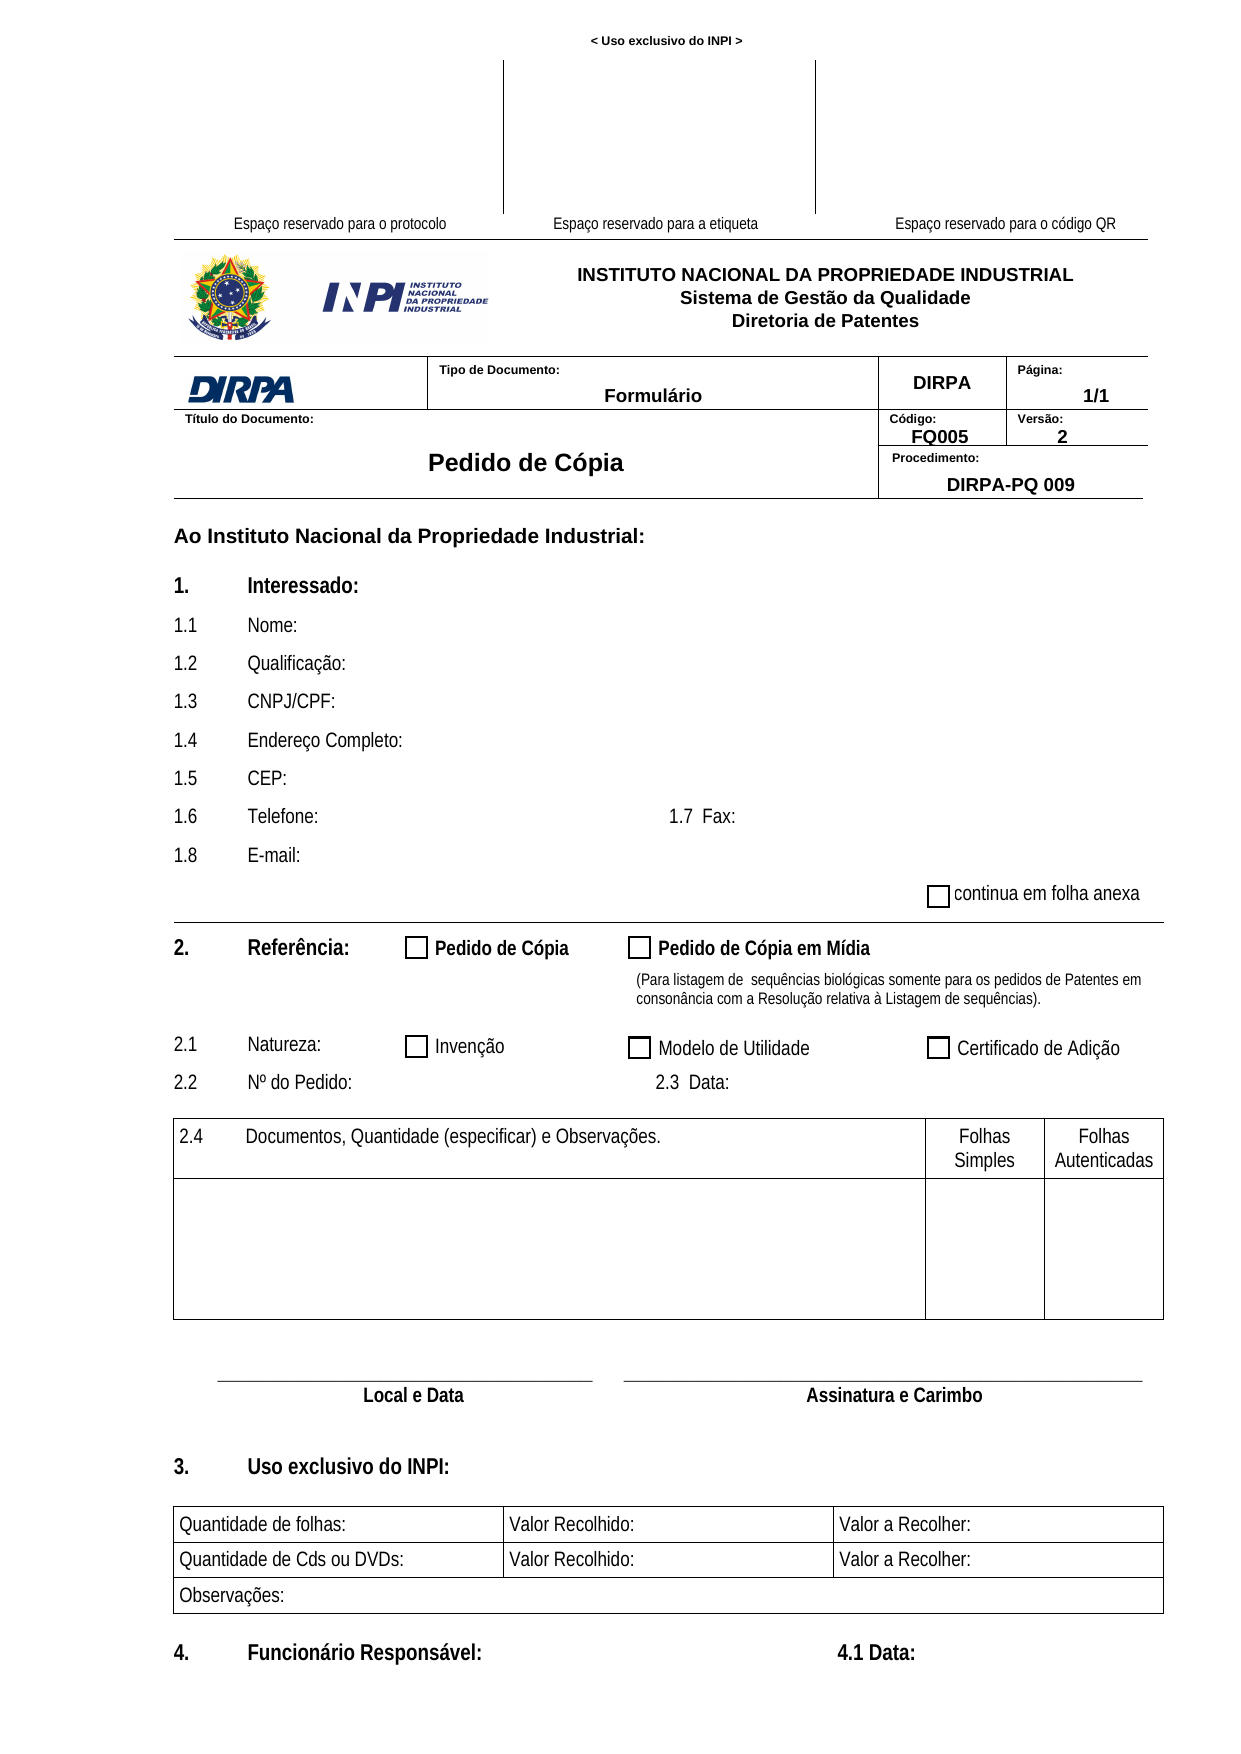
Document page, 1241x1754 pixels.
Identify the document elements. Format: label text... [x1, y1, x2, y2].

table_cell Quantidade de Cds ou DVDs: [174, 1543, 503, 1577]
table_cell [1148, 445, 1156, 471]
table_header Valor a Recolher: [834, 1507, 1163, 1542]
table_cell Página: [1007, 357, 1148, 383]
table_header 2.4 Documentos, Quantidade (especificar) e Observações. [174, 1119, 925, 1178]
table_cell [1148, 239, 1156, 356]
table_cell DIRPA-PQ 009 [879, 471, 1143, 498]
table_cell [174, 1179, 925, 1213]
table_cell Pedido de Cópia [174, 427, 878, 498]
text 1.6 Telefone: 1.7 Fax: [173, 790, 1163, 828]
table_cell Observações: [174, 1578, 1163, 1613]
text 2.2 Nº do Pedido: 2.3 Data: [173, 1070, 1163, 1094]
table_cell [1045, 1179, 1163, 1213]
table_cell Valor a Recolher: [834, 1543, 1163, 1577]
table_cell Título do Documento: [174, 410, 878, 427]
table_cell [1148, 383, 1156, 409]
table_cell [1143, 471, 1156, 498]
table_cell [174, 357, 312, 409]
table_cell INSTITUTO NACIONAL DA PROPRIEDADE INDUSTRIAL Sistema de Gestão da Qualidade Diretoria de Patentes [503, 240, 1148, 356]
table_cell [1156, 409, 1163, 427]
table_cell Formulário [428, 383, 878, 409]
table_cell [174, 1249, 925, 1284]
picture [181, 251, 490, 345]
table_cell Procedimento: [879, 446, 1148, 471]
table_cell Espaço reservado para o código QR [809, 214, 1156, 239]
table_cell 2 [1007, 427, 1118, 445]
text [173, 881, 926, 905]
table_cell [1156, 239, 1163, 356]
table_header Folhas Simples [926, 1119, 1044, 1178]
table_cell Versão: [1007, 410, 1148, 427]
table_cell [926, 1213, 1044, 1248]
table_header Folhas Autenticadas [1045, 1119, 1163, 1178]
table_cell [1156, 383, 1163, 409]
text Ao Instituto Nacional da Propriedade Industrial: [173, 525, 1163, 548]
text 1.8 E-mail: [173, 828, 1163, 867]
table_cell [1156, 471, 1163, 498]
table_cell [1045, 1249, 1163, 1284]
table_header [1156, 34, 1163, 60]
table_cell 1/1 [1007, 383, 1148, 409]
table_header Quantidade de folhas: [174, 1507, 503, 1542]
table_cell [1156, 356, 1163, 383]
table_cell Espaço reservado para a etiqueta [503, 214, 809, 239]
table_cell [174, 1213, 925, 1248]
table_cell Tipo de Documento: [428, 357, 878, 383]
table_cell [174, 240, 503, 356]
table_cell Código: [879, 410, 1006, 427]
table_cell [177, 60, 503, 213]
table_cell [312, 357, 427, 409]
table_cell [1118, 427, 1156, 445]
text 3. Uso exclusivo do INPI: [173, 1453, 1163, 1480]
table_cell [1148, 409, 1156, 427]
text continua em folha anexa [955, 881, 1163, 905]
text 1.3 CNPJ/CPF: 1.4 Endereço Completo: 1.5 CEP: [173, 675, 1163, 790]
table_cell DIRPA [879, 357, 1006, 409]
text 1.1 Nome: [173, 598, 1163, 637]
table_cell [926, 1179, 1044, 1213]
table_header Valor Recolhido: [504, 1507, 833, 1542]
table_header < Uso exclusivo do INPI > [177, 34, 1156, 60]
text 4. Funcionário Responsável: 4.1 Data: [173, 1639, 1163, 1665]
table_cell [1156, 214, 1163, 239]
table_cell Espaço reservado para o protocolo [177, 214, 503, 239]
table_cell [926, 1249, 1044, 1284]
text 1. Interessado: [173, 572, 1163, 598]
text ____________________________________________________________ ___________________________________________________________________________________ Local e Data Assinatura e Carimbo [177, 1369, 1163, 1407]
table_cell [1045, 1284, 1163, 1319]
table_cell [1045, 1213, 1163, 1248]
table_cell [174, 1284, 925, 1319]
text 2. Referência: [173, 919, 1163, 960]
table_cell [926, 1284, 1044, 1319]
table_cell [816, 60, 1163, 213]
table_cell [1148, 356, 1156, 383]
picture [184, 371, 298, 407]
table_cell Valor Recolhido: [504, 1543, 833, 1577]
table_cell [1156, 445, 1163, 471]
text 2.1 Natureza: [173, 1032, 1163, 1056]
text 1.2 Qualificação: [173, 637, 1163, 675]
table_cell [504, 60, 815, 213]
table_cell FQ005 [879, 427, 1006, 445]
table_cell [1156, 427, 1163, 445]
